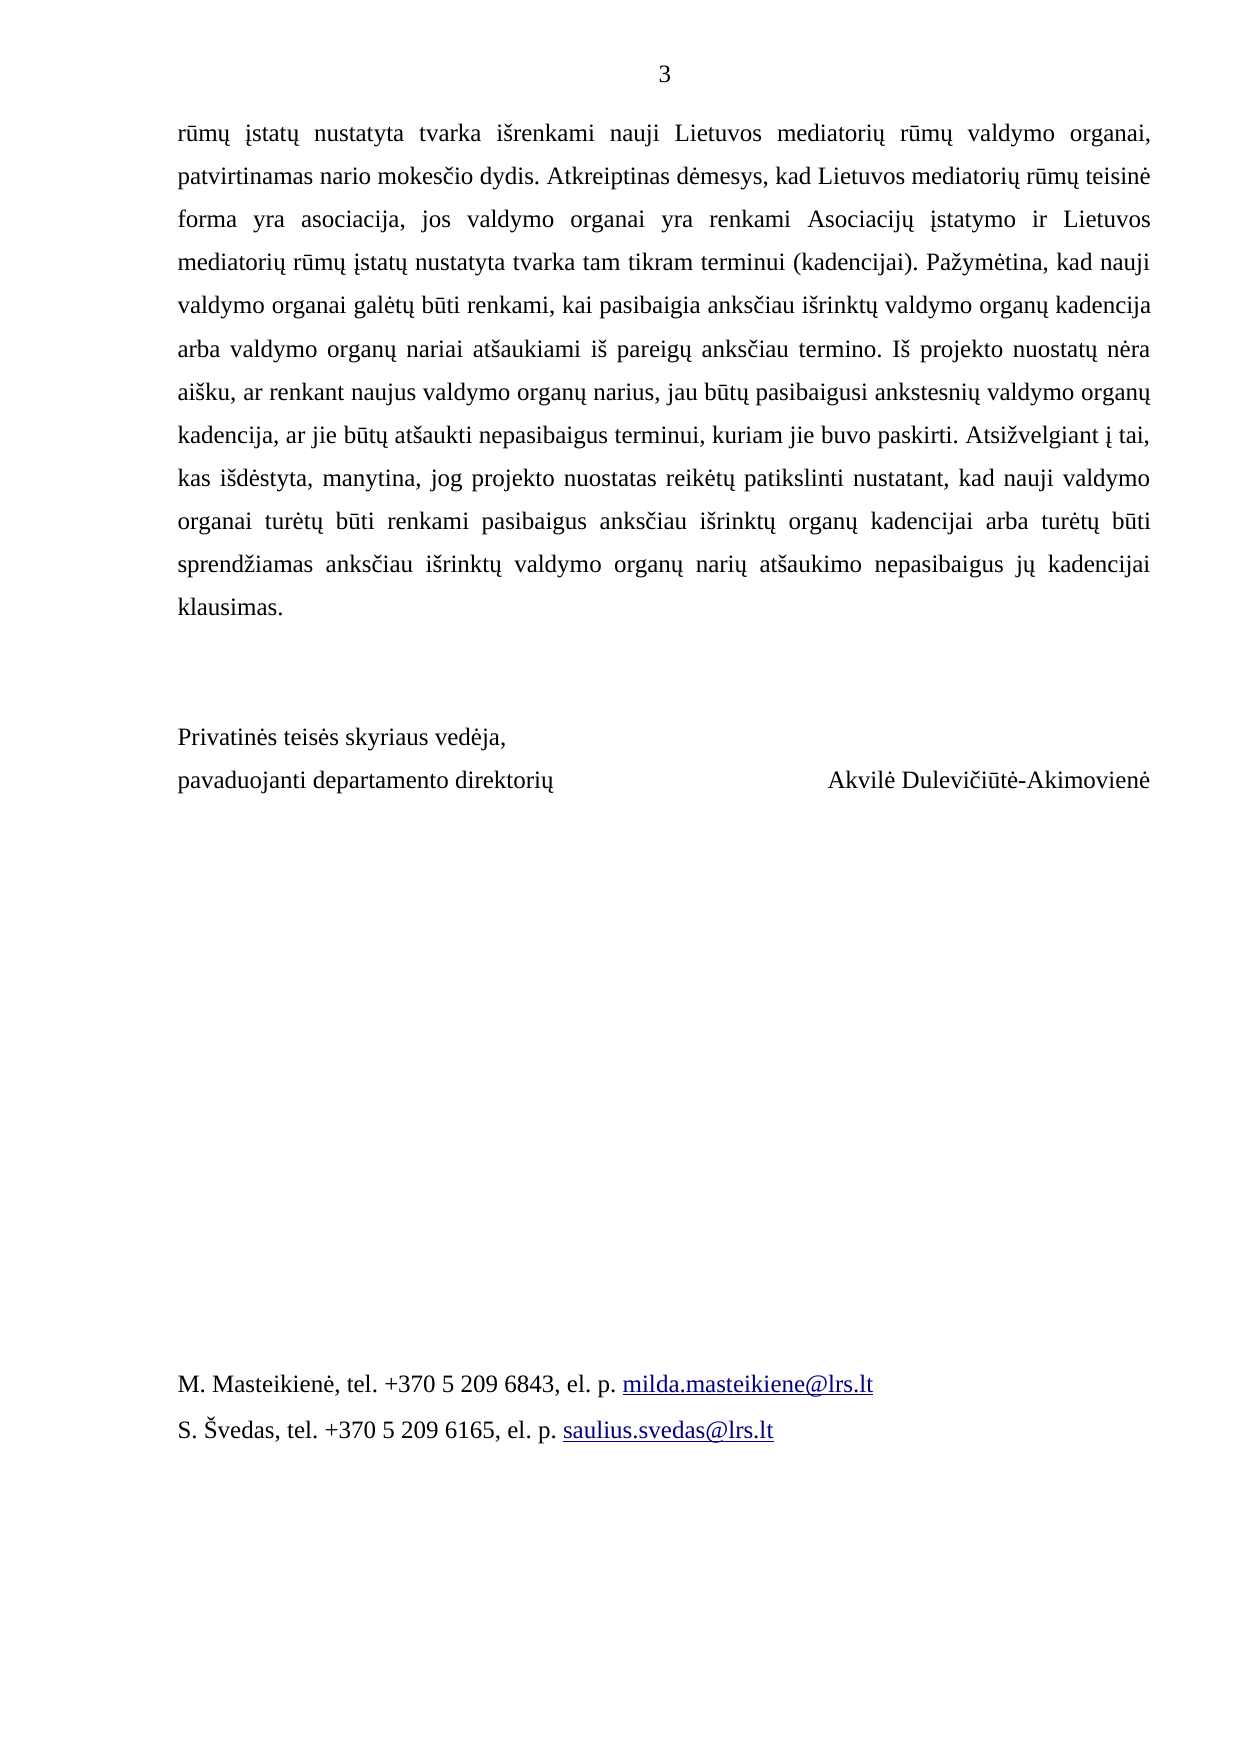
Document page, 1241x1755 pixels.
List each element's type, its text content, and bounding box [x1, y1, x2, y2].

text M. Masteikienė, tel. +370 5 209 6843, el. p. milda.masteikiene@lrs.lt [177, 1369, 1152, 1397]
list rūmų įstatų nustatyta tvarka išrenkami nauji Lietuvos mediatorių rūmų valdymo organai, patvirtinamas nario mokesčio dydis. Atkreiptinas dėmesys, kad Lietuvos mediatorių rūmų teisinė forma yra asociacija, jos valdymo organai yra renkami Asociacijų įstatymo ir Lietuvos mediatorių rūmų įstatų nustatyta tvarka tam tikram terminui (kadencijai). Pažymėtina, kad nauji valdymo organai galėtų būti renkami, kai pasibaigia anksčiau išrinktų valdymo organų kadencija arba valdymo organų nariai atšaukiami iš pareigų anksčiau termino. Iš projekto nuostatų nėra aišku, ar renkant naujus valdymo organų narius, jau būtų pasibaigusi ankstesnių valdymo organų kadencija, ar jie būtų atšaukti nepasibaigus terminui, kuriam jie buvo paskirti. Atsižvelgiant į tai, kas išdėstyta, manytina, jog projekto nuostatas reikėtų patikslinti nustatant, kad nauji valdymo organai turėtų būti renkami pasibaigus anksčiau išrinktų organų kadencijai arba turėtų būti sprendžiamas anksčiau išrinktų valdymo organų narių atšaukimo nepasibaigus jų kadencijai klausimas. [177, 118, 1152, 621]
text S. Švedas, tel. +370 5 209 6165, el. p. saulius.svedas@lrs.lt [177, 1416, 1152, 1444]
text Privatinės teisės skyriaus vedėja, [177, 722, 1152, 751]
text pavaduojanti departamento direktorių Akvilė Dulevičiūtė-Akimovienė [177, 765, 1152, 794]
